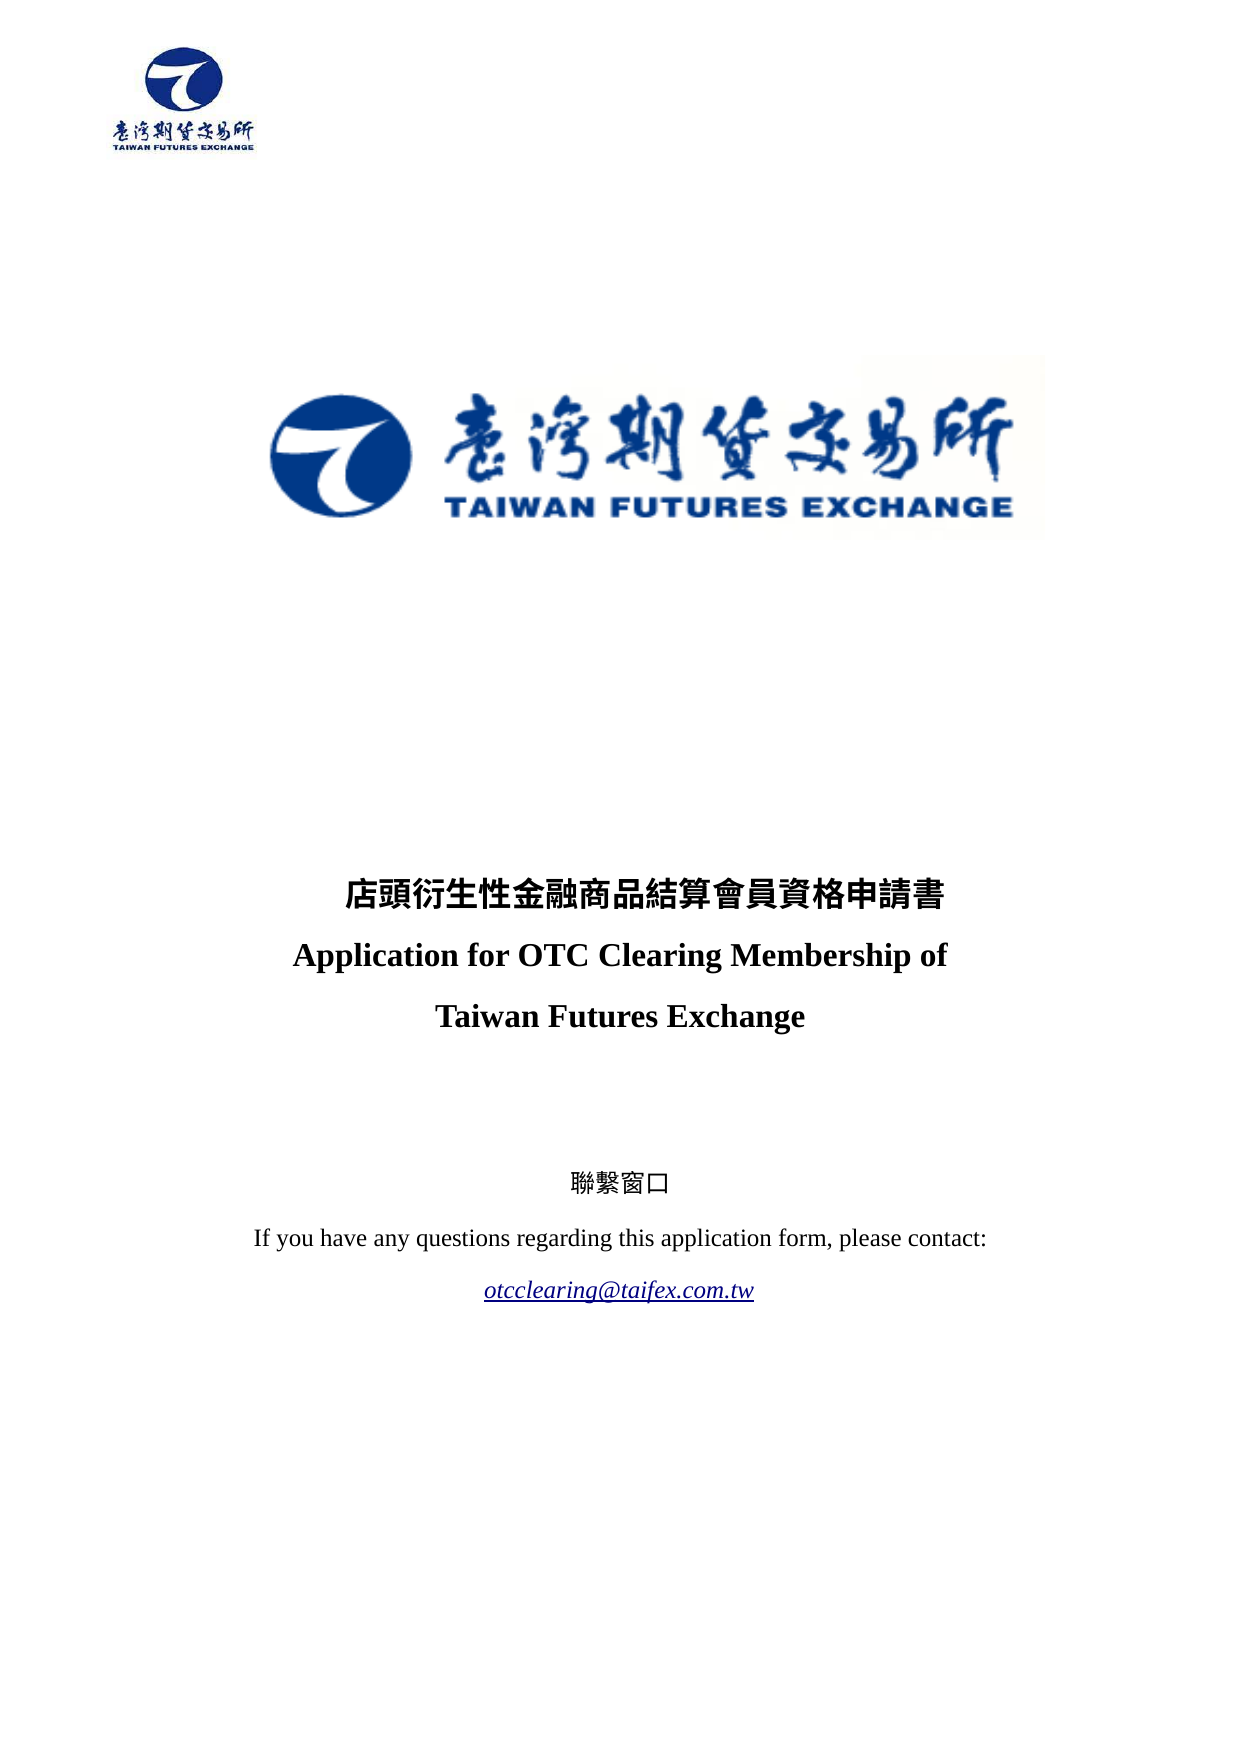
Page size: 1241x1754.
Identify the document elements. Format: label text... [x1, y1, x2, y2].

text 店頭衍生性金融商品結算會員資格申請書 [125, 873, 1165, 914]
text otcclearing@taifex.com.tw [75, 1252, 1165, 1304]
text Application for OTC Clearing Membership of [75, 933, 1165, 975]
text Taiwan Futures Exchange [75, 994, 1165, 1035]
text If you have any questions regarding this application form, please contact: [75, 1200, 1165, 1252]
text 聯繫窗口 [75, 1148, 1165, 1200]
